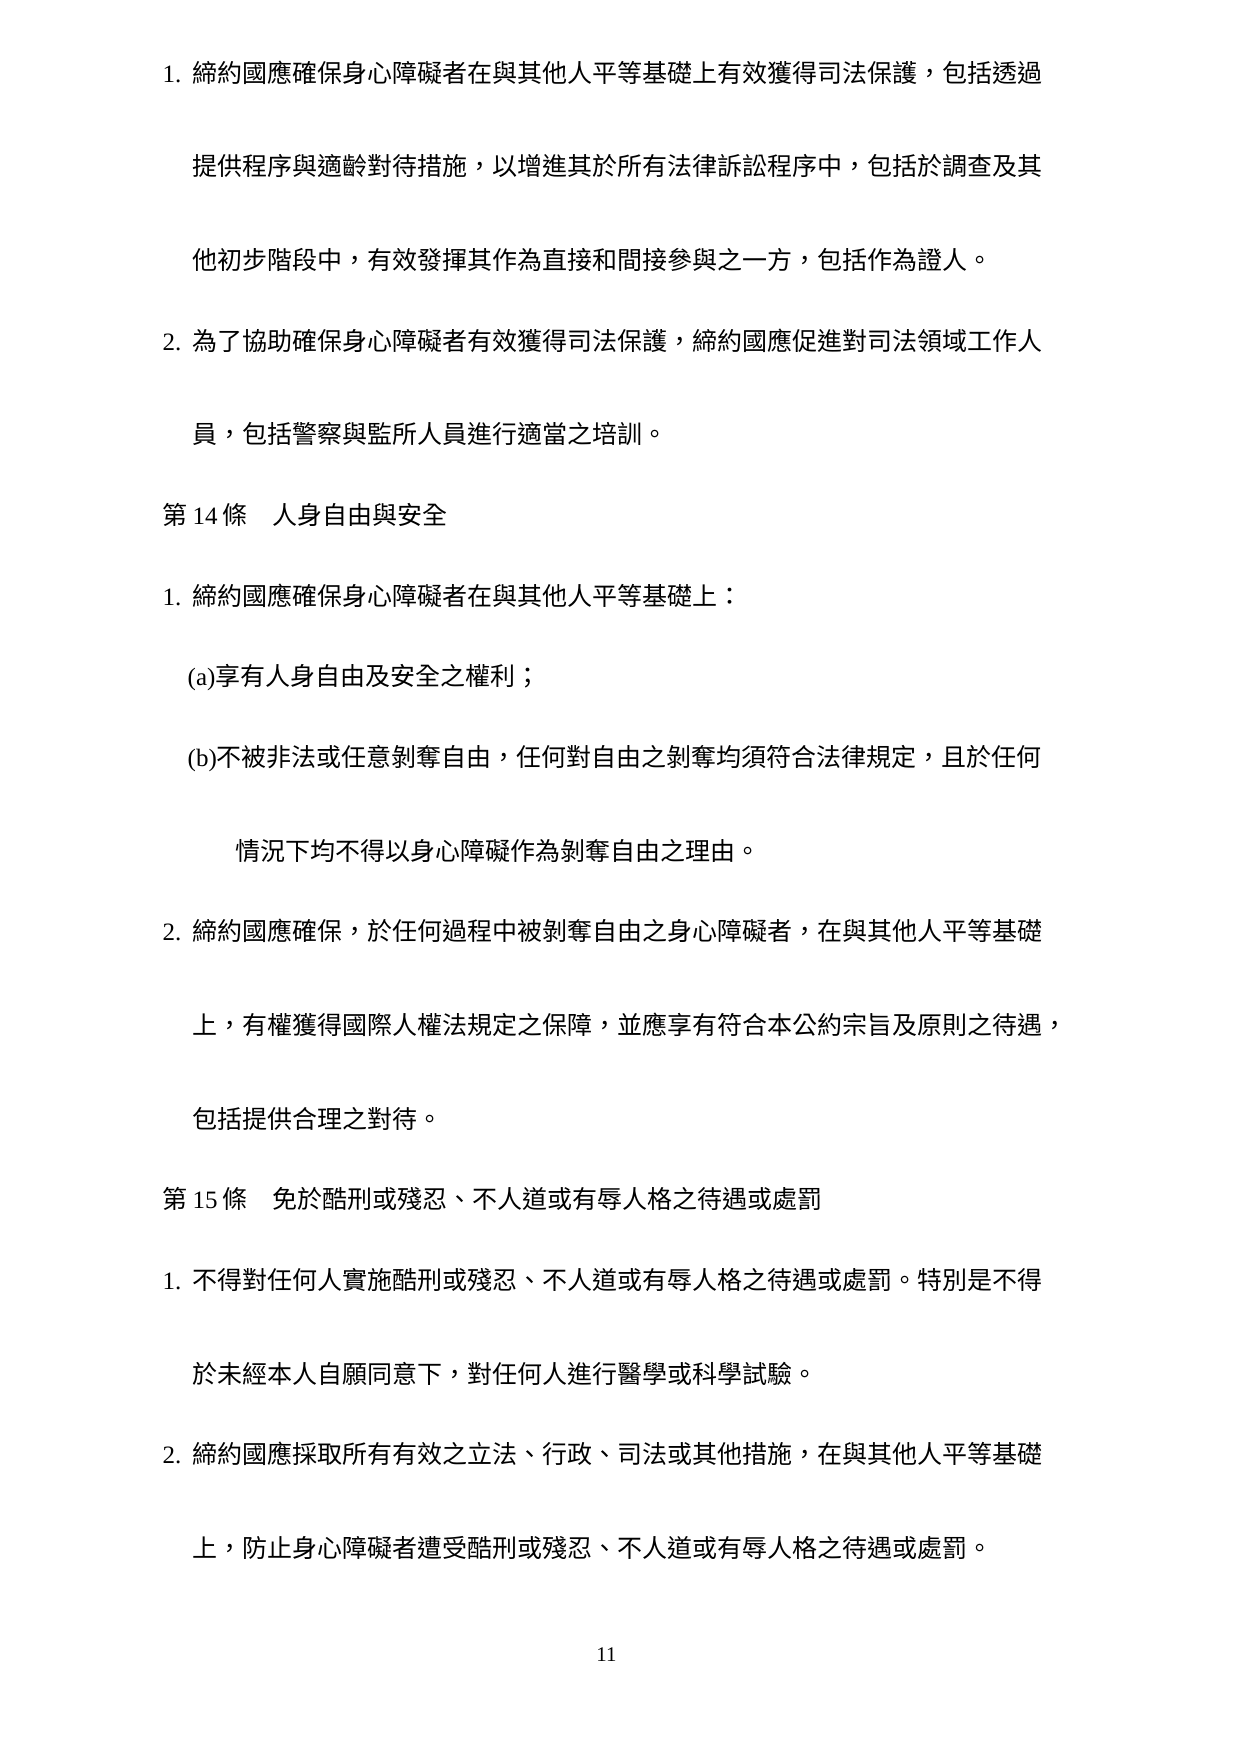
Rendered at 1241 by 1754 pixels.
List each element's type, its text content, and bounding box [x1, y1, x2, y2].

list 不得對任何人實施酷刑或殘忍、不人道或有辱人格之待遇或處罰。特別是不得於未經本人自願同意下，對任何人進行醫學或科學試驗。 [162, 1237, 1050, 1393]
text (b)不被非法或任意剝奪自由，任何對自由之剝奪均須符合法律規定，且於任何情況下均不得以身心障礙作為剝奪自由之理由。 [187, 714, 1050, 870]
text 第15條 免於酷刑或殘忍、不人道或有辱人格之待遇或處罰 [162, 1156, 1050, 1219]
text (a)享有人身自由及安全之權利； [187, 633, 1050, 696]
list 締約國應確保身心障礙者在與其他人平等基礎上： [162, 553, 1050, 615]
list 締約國應採取所有有效之立法、行政、司法或其他措施，在與其他人平等基礎上，防止身心障礙者遭受酷刑或殘忍、不人道或有辱人格之待遇或處罰。 [162, 1411, 1050, 1568]
list 為了協助確保身心障礙者有效獲得司法保護，締約國應促進對司法領域工作人員，包括警察與監所人員進行適當之培訓。 [162, 298, 1050, 454]
list 締約國應確保，於任何過程中被剝奪自由之身心障礙者，在與其他人平等基礎上，有權獲得國際人權法規定之保障，並應享有符合本公約宗旨及原則之待遇，包括提供合理之對待。 [162, 888, 1050, 1138]
list 締約國應確保身心障礙者在與其他人平等基礎上有效獲得司法保護，包括透過提供程序與適齡對待措施，以增進其於所有法律訴訟程序中，包括於調查及其他初步階段中，有效發揮其作為直接和間接參與之一方，包括作為證人。 [162, 29, 1050, 279]
text 第14條 人身自由與安全 [162, 472, 1050, 534]
